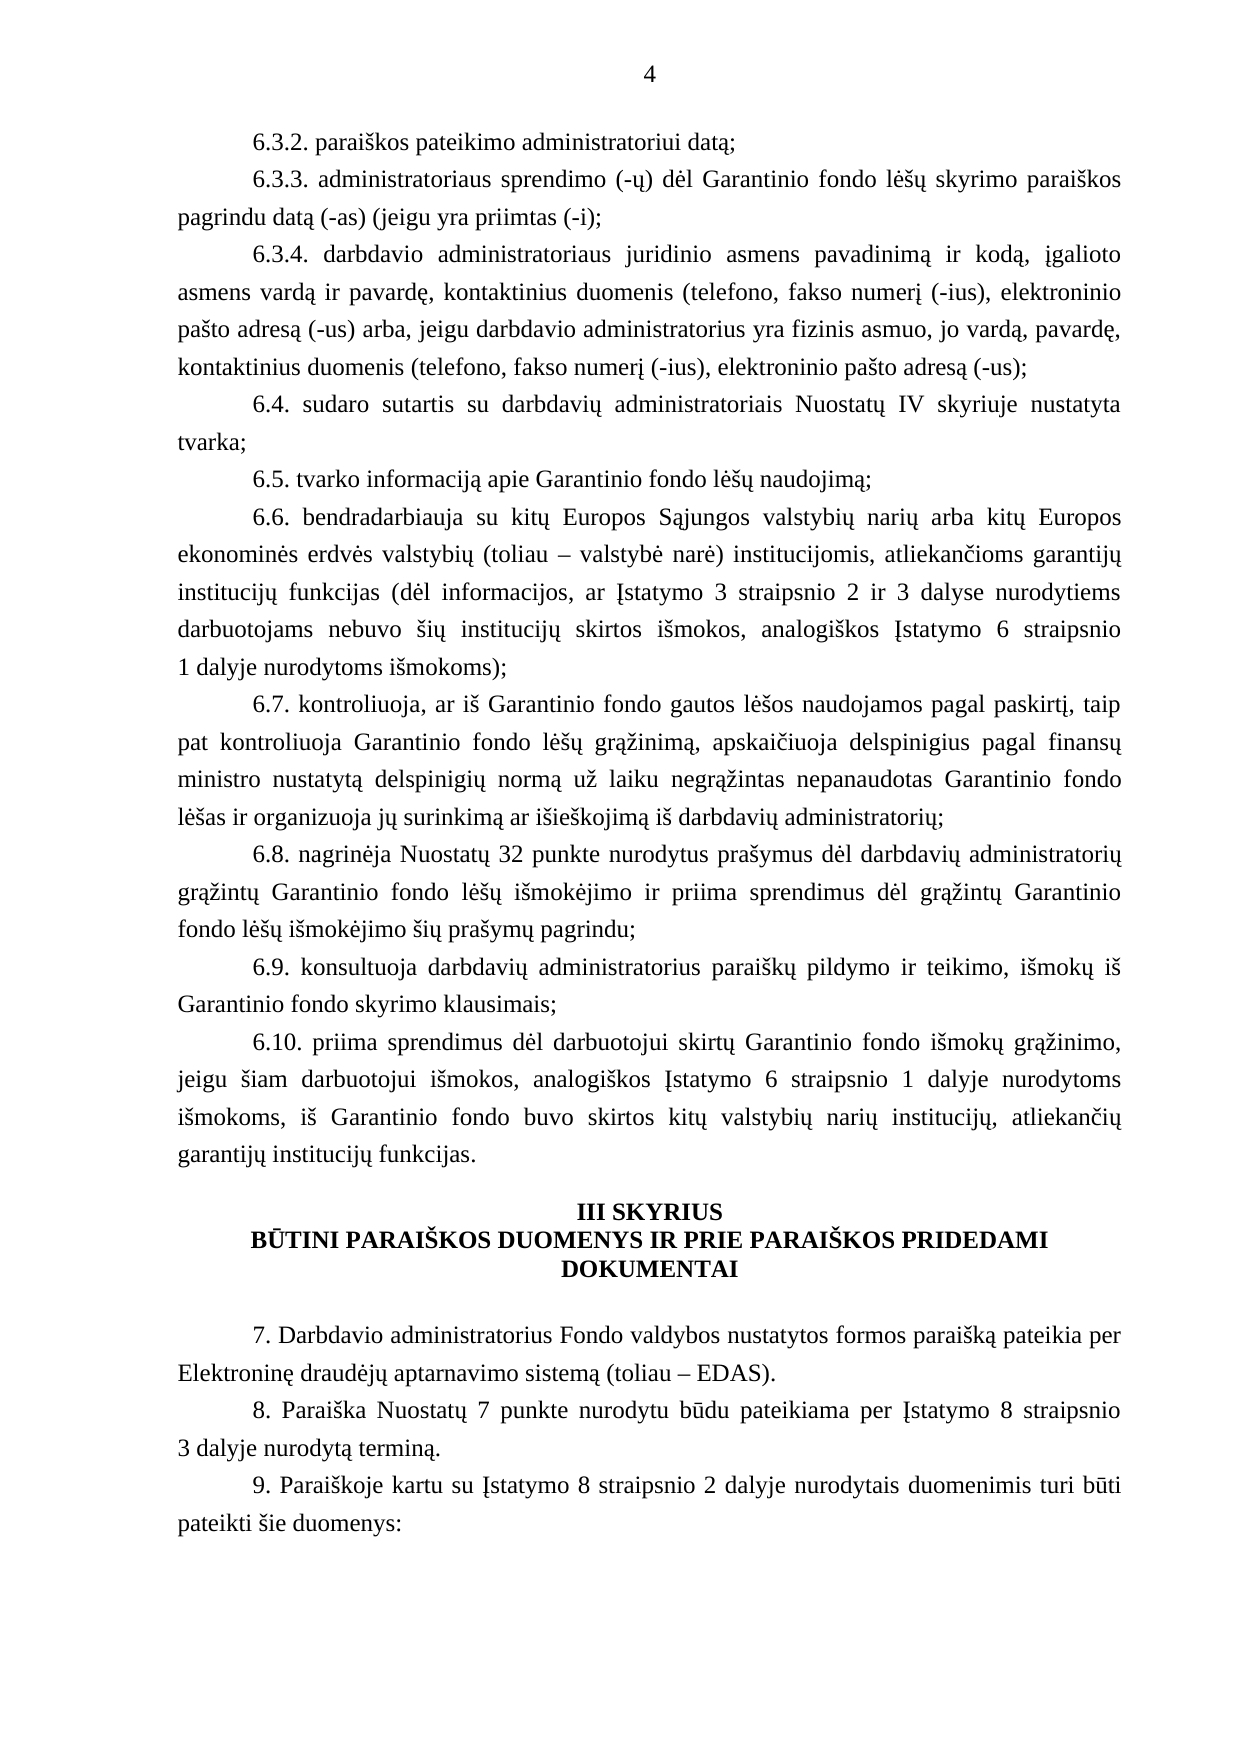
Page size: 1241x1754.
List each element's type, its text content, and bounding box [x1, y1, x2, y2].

text 8. Paraiška Nuostatų 7 punkte nurodytu būdu pateikiama per Įstatymo 8 straipsnio 3 dalyje nurodytą terminą. [177, 1387, 1122, 1462]
text 6.8. nagrinėja Nuostatų 32 punkte nurodytus prašymus dėl darbdavių administratorių grąžintų Garantinio fondo lėšų išmokėjimo ir priima sprendimus dėl grąžintų Garantinio fondo lėšų išmokėjimo šių prašymų pagrindu; [177, 831, 1122, 943]
text 6.3.4. darbdavio administratoriaus juridinio asmens pavadinimą ir kodą, įgalioto asmens vardą ir pavardę, kontaktinius duomenis (telefono, fakso numerį (-ius), elektroninio pašto adresą (-us) arba, jeigu darbdavio administratorius yra fizinis asmuo, jo vardą, pavardę, kontaktinius duomenis (telefono, fakso numerį (-ius), elektroninio pašto adresą (-us); [177, 231, 1122, 381]
text 7. Darbdavio administratorius Fondo valdybos nustatytos formos paraišką pateikia per Elektroninę draudėjų aptarnavimo sistemą (toliau – EDAS). [177, 1312, 1122, 1387]
text 6.5. tvarko informaciją apie Garantinio fondo lėšų naudojimą; [177, 456, 1122, 493]
text 6.3.3. administratoriaus sprendimo (-ų) dėl Garantinio fondo lėšų skyrimo paraiškos pagrindu datą (-as) (jeigu yra priimtas (-i); [177, 156, 1122, 231]
text 6.10. priima sprendimus dėl darbuotojui skirtų Garantinio fondo išmokų grąžinimo, jeigu šiam darbuotojui išmokos, analogiškos Įstatymo 6 straipsnio 1 dalyje nurodytoms išmokoms, iš Garantinio fondo buvo skirtos kitų valstybių narių institucijų, atliekančių garantijų institucijų funkcijas. [177, 1018, 1122, 1168]
text 6.3.2. paraiškos pateikimo administratoriui datą; [177, 118, 1122, 156]
text BŪTINI PARAIŠKOS DUOMENYS IR PRIE PARAIŠKOS PRIDEDAMI DOKUMENTAI [177, 1226, 1122, 1283]
text 6.6. bendradarbiauja su kitų Europos Sąjungos valstybių narių arba kitų Europos ekonominės erdvės valstybių (toliau – valstybė narė) institucijomis, atliekančioms garantijų institucijų funkcijas (dėl informacijos, ar Įstatymo 3 straipsnio 2 ir 3 dalyse nurodytiems darbuotojams nebuvo šių institucijų skirtos išmokos, analogiškos Įstatymo 6 straipsnio 1 dalyje nurodytoms išmokoms); [177, 493, 1122, 681]
text 6.7. kontroliuoja, ar iš Garantinio fondo gautos lėšos naudojamos pagal paskirtį, taip pat kontroliuoja Garantinio fondo lėšų grąžinimą, apskaičiuoja delspinigius pagal finansų ministro nustatytą delspinigių normą už laiku negrąžintas nepanaudotas Garantinio fondo lėšas ir organizuoja jų surinkimą ar išieškojimą iš darbdavių administratorių; [177, 681, 1122, 831]
text III SKYRIUS [177, 1197, 1122, 1226]
text 6.9. konsultuoja darbdavių administratorius paraiškų pildymo ir teikimo, išmokų iš Garantinio fondo skyrimo klausimais; [177, 943, 1122, 1018]
text 6.4. sudaro sutartis su darbdavių administratoriais Nuostatų IV skyriuje nustatyta tvarka; [177, 381, 1122, 456]
text 9. Paraiškoje kartu su Įstatymo 8 straipsnio 2 dalyje nurodytais duomenimis turi būti pateikti šie duomenys: [177, 1462, 1122, 1537]
